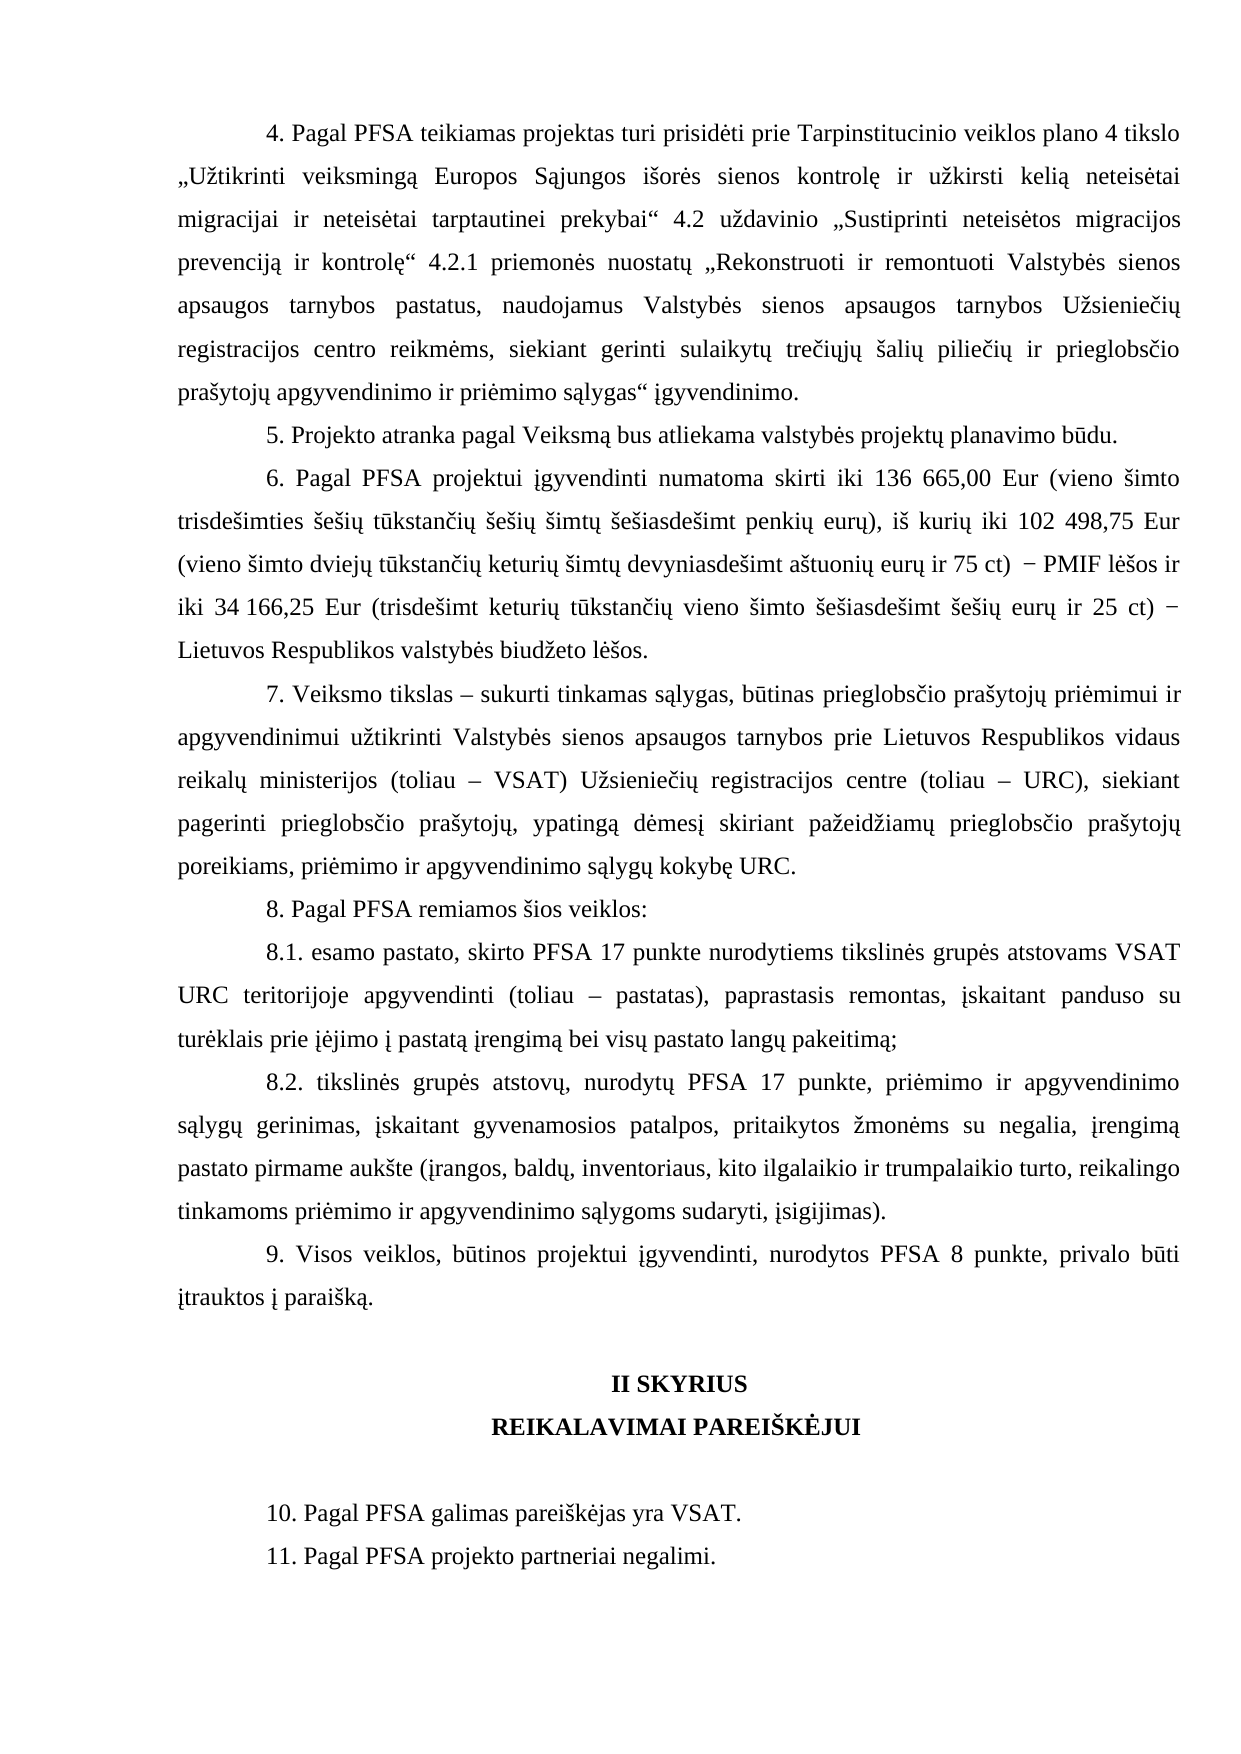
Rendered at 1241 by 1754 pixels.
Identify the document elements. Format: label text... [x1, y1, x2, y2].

text 4. Pagal PFSA teikiamas projektas turi prisidėti prie Tarpinstitucinio veiklos plano 4 tikslo „Užtikrinti veiksmingą Europos Sąjungos išorės sienos kontrolę ir užkirsti kelią neteisėtai migracijai ir neteisėtai tarptautinei prekybai“ 4.2 uždavinio „Sustiprinti neteisėtos migracijos prevenciją ir kontrolę“ 4.2.1 priemonės nuostatų „Rekonstruoti ir remontuoti Valstybės sienos apsaugos tarnybos pastatus, naudojamus Valstybės sienos apsaugos tarnybos Užsieniečių registracijos centro reikmėms, siekiant gerinti sulaikytų trečiųjų šalių piliečių ir prieglobsčio prašytojų apgyvendinimo ir priėmimo sąlygas“ įgyvendinimo. [177, 118, 1181, 406]
text 9. Visos veiklos, būtinos projektui įgyvendinti, nurodytos PFSA 8 punkte, privalo būti įtrauktos į paraišką. [177, 1239, 1181, 1311]
text 6. Pagal PFSA projektui įgyvendinti numatoma skirti iki 136 665,00 Eur (vieno šimto trisdešimties šešių tūkstančių šešių šimtų šešiasdešimt penkių eurų), iš kurių iki 102 498,75 Eur (vieno šimto dviejų tūkstančių keturių šimtų devyniasdešimt aštuonių eurų ir 75 ct) − PMIF lėšos ir iki 34 166,25 Eur (trisdešimt keturių tūkstančių vieno šimto šešiasdešimt šešių eurų ir 25 ct) − Lietuvos Respublikos valstybės biudžeto lėšos. [177, 463, 1181, 664]
text 10. Pagal PFSA galimas pareiškėjas yra VSAT. [177, 1498, 1181, 1527]
text 11. Pagal PFSA projekto partneriai negalimi. [177, 1541, 1181, 1570]
text II SKYRIUS [177, 1369, 1181, 1397]
text 8.1. esamo pastato, skirto PFSA 17 punkte nurodytiems tikslinės grupės atstovams VSAT URC teritorijoje apgyvendinti (toliau – pastatas), paprastasis remontas, įskaitant panduso su turėklais prie įėjimo į pastatą įrengimą bei visų pastato langų pakeitimą; [177, 937, 1181, 1052]
text 8.2. tikslinės grupės atstovų, nurodytų PFSA 17 punkte, priėmimo ir apgyvendinimo sąlygų gerinimas, įskaitant gyvenamosios patalpos, pritaikytos žmonėms su negalia, įrengimą pastato pirmame aukšte (įrangos, baldų, inventoriaus, kito ilgalaikio ir trumpalaikio turto, reikalingo tinkamoms priėmimo ir apgyvendinimo sąlygoms sudaryti, įsigijimas). [177, 1067, 1181, 1225]
text REIKALAVIMAI PAREIŠKĖJUI [177, 1412, 1181, 1441]
text 5. Projekto atranka pagal Veiksmą bus atliekama valstybės projektų planavimo būdu. [177, 420, 1181, 449]
text 7. Veiksmo tikslas – sukurti tinkamas sąlygas, būtinas prieglobsčio prašytojų priėmimui ir apgyvendinimui užtikrinti Valstybės sienos apsaugos tarnybos prie Lietuvos Respublikos vidaus reikalų ministerijos (toliau – VSAT) Užsieniečių registracijos centre (toliau – URC), siekiant pagerinti prieglobsčio prašytojų, ypatingą dėmesį skiriant pažeidžiamų prieglobsčio prašytojų poreikiams, priėmimo ir apgyvendinimo sąlygų kokybę URC. [177, 679, 1181, 880]
text 8. Pagal PFSA remiamos šios veiklos: [177, 894, 1181, 923]
